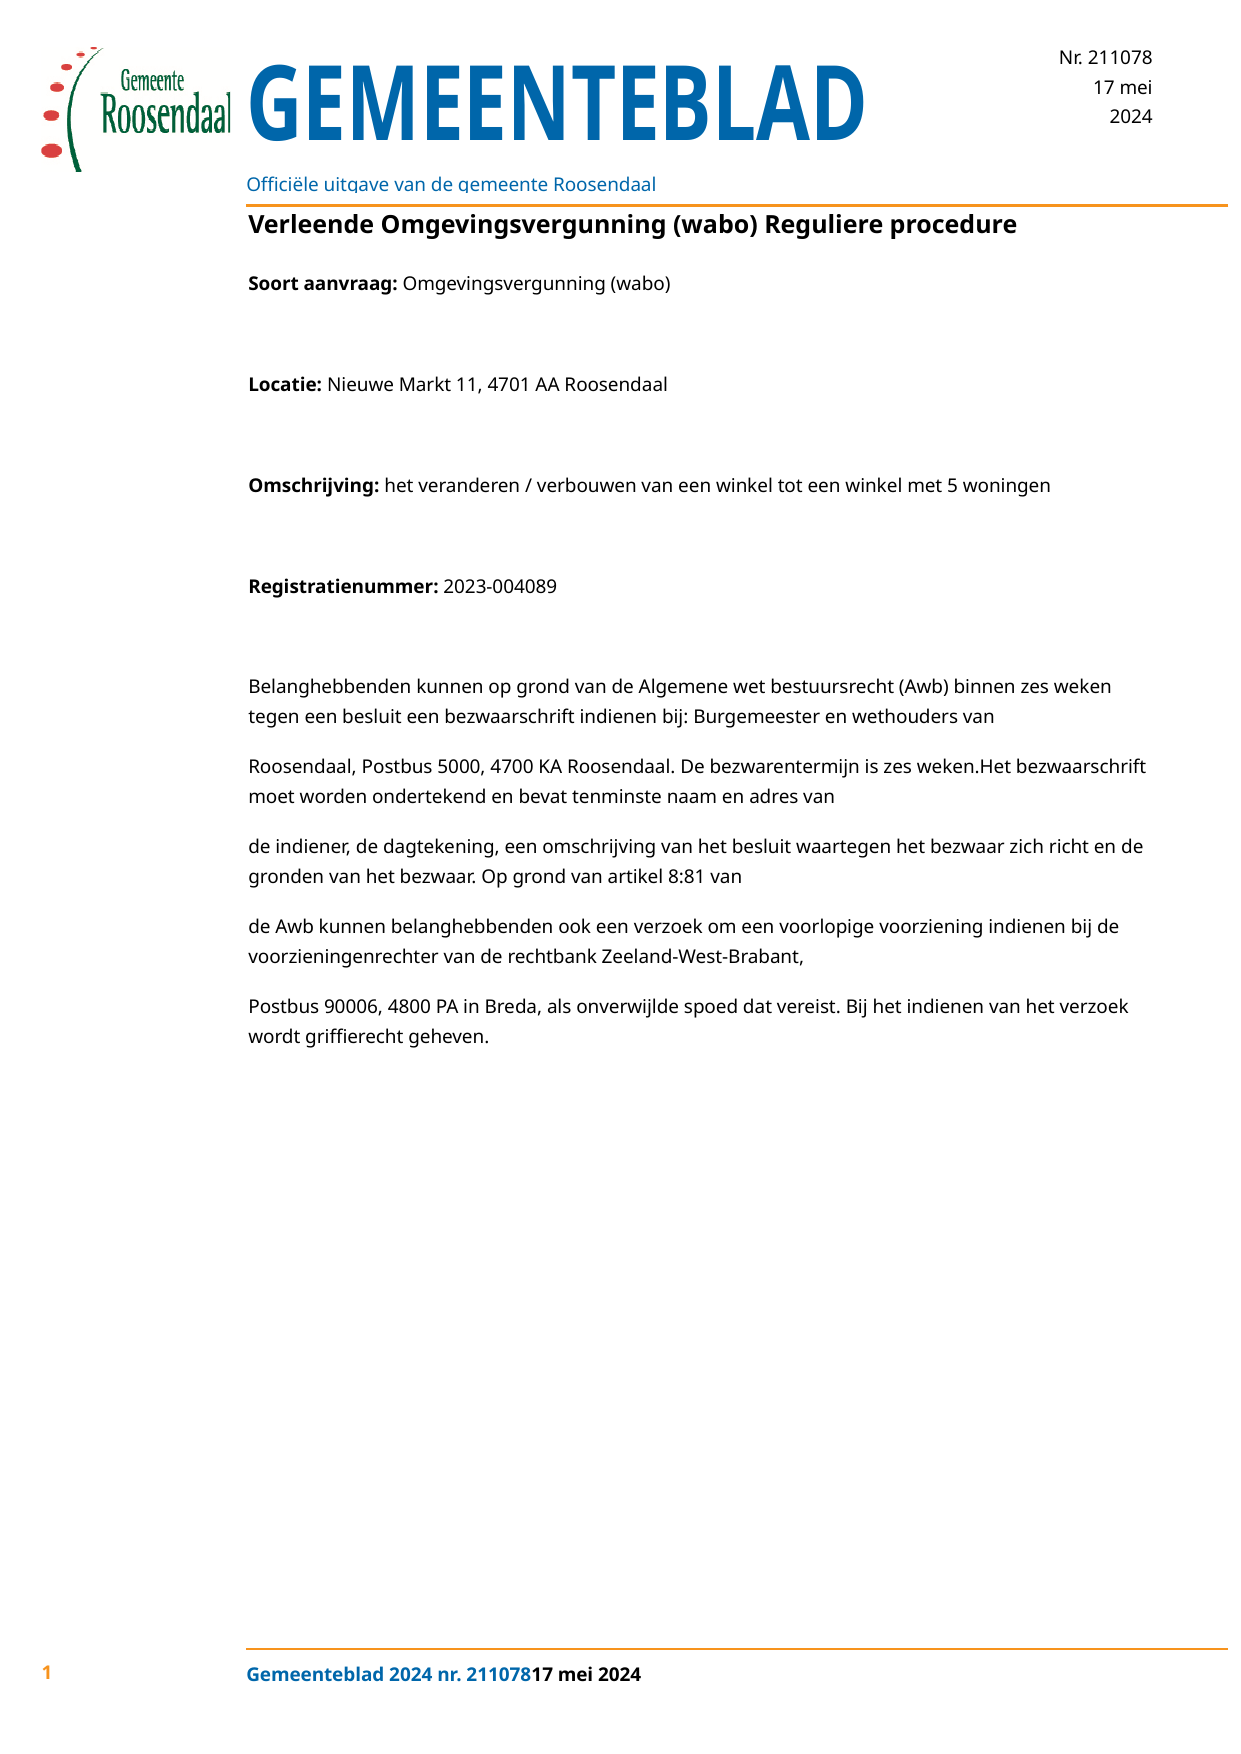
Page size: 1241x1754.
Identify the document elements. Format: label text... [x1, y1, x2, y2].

picture [41, 47, 231, 172]
text Omschrijving: het veranderen / verbouwen van een winkel tot een winkel met 5 woningen [248, 472, 1152, 498]
text Registratienummer: 2023-004089 [248, 573, 1152, 598]
text de indiener, de dagtekening, een omschrijving van het besluit waartegen het bezwaar zich richt en de gronden van het bezwaar. Op grond van artikel 8:81 van [248, 834, 1152, 889]
text Roosendaal, Postbus 5000, 4700 KA Roosendaal. De bezwarentermijn is zes weken.Het bezwaarschrift moet worden ondertekend en bevat tenminste naam en adres van [248, 754, 1152, 809]
text Locatie: Nieuwe Markt 11, 4701 AA Roosendaal [248, 371, 1152, 397]
text Belanghebbenden kunnen op grond van de Algemene wet bestuursrecht (Awb) binnen zes weken tegen een besluit een bezwaarschrift indienen bij: Burgemeester en wethouders van [248, 674, 1152, 729]
text Postbus 90006, 4800 PA in Breda, als onverwijlde spoed dat vereist. Bij het indienen van het verzoek wordt griffierecht geheven. [248, 994, 1152, 1049]
text de Awb kunnen belanghebbenden ook een verzoek om een voorlopige voorziening indienen bij de voorzieningenrechter van de rechtbank Zeeland-West-Brabant, [248, 914, 1152, 969]
text Soort aanvraag: Omgevingsvergunning (wabo) [248, 270, 1152, 296]
text Verleende Omgevingsvergunning (wabo) Reguliere procedure [248, 207, 1152, 241]
